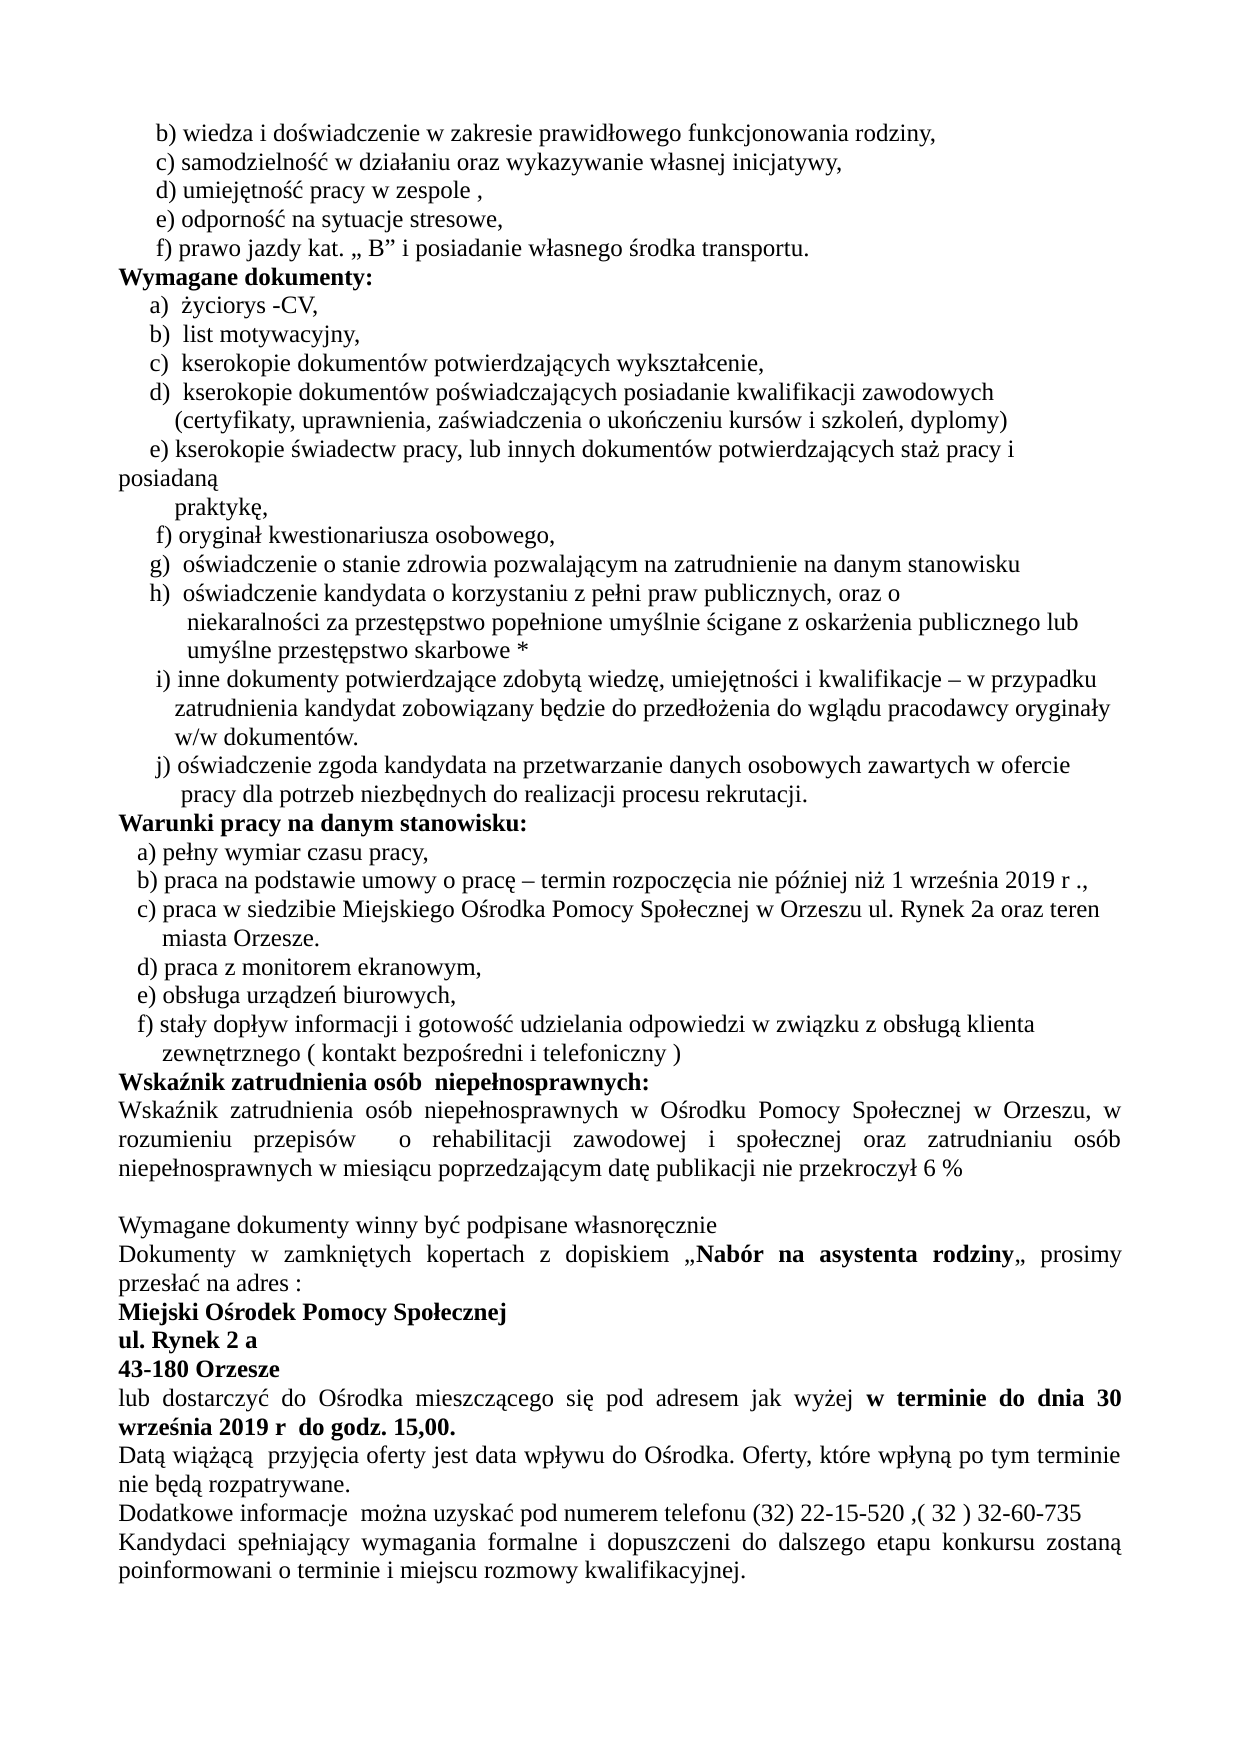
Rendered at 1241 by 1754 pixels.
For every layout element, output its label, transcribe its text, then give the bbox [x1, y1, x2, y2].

text Warunki pracy na danym stanowisku: [118, 808, 1122, 837]
text c) samodzielność w działaniu oraz wykazywanie własnej inicjatywy, [118, 147, 1122, 176]
text Wymagane dokumenty: [118, 262, 1122, 291]
text ul. Rynek 2 a [118, 1326, 1122, 1354]
text b) wiedza i doświadczenie w zakresie prawidłowego funkcjonowania rodziny, [118, 118, 1122, 147]
text j) oświadczenie zgoda kandydata na przetwarzanie danych osobowych zawartych w ofercie [118, 751, 1122, 779]
text miasta Orzesze. [118, 923, 1122, 952]
text b) praca na podstawie umowy o pracę – termin rozpoczęcia nie później niż 1 września 2019 r ., [118, 866, 1122, 894]
text zewnętrznego ( kontakt bezpośredni i telefoniczny ) [118, 1038, 1122, 1067]
text g) oświadczenie o stanie zdrowia pozwalającym na zatrudnienie na danym stanowisku [118, 549, 1122, 578]
text Kandydaci spełniający wymagania formalne i dopuszczeni do dalszego etapu konkursu zostaną poinformowani o terminie i miejscu rozmowy kwalifikacyjnej. [118, 1527, 1122, 1584]
text c) kserokopie dokumentów potwierdzających wykształcenie, [118, 348, 1122, 377]
text praktykę, [118, 492, 1122, 521]
text w/w dokumentów. [118, 722, 1122, 751]
text (certyfikaty, uprawnienia, zaświadczenia o ukończeniu kursów i szkoleń, dyplomy) [118, 406, 1122, 434]
text f) oryginał kwestionariusza osobowego, [118, 521, 1122, 549]
text d) umiejętność pracy w zespole , [118, 176, 1122, 204]
text d) kserokopie dokumentów poświadczających posiadanie kwalifikacji zawodowych [118, 377, 1122, 406]
text lub dostarczyć do Ośrodka mieszczącego się pod adresem jak wyżej w terminie do dnia 30 września 2019 r do godz. 15,00. [118, 1383, 1122, 1441]
text e) odporność na sytuacje stresowe, [118, 204, 1122, 233]
text Wymagane dokumenty winny być podpisane własnoręcznie [118, 1211, 1122, 1239]
text Datą wiążącą przyjęcia oferty jest data wpływu do Ośrodka. Oferty, które wpłyną po tym terminie nie będą rozpatrywane. [118, 1441, 1122, 1498]
text Dodatkowe informacje można uzyskać pod numerem telefonu (32) 22-15-520 ,( 32 ) 32-60-735 [118, 1498, 1122, 1527]
text h) oświadczenie kandydata o korzystaniu z pełni praw publicznych, oraz o [118, 578, 1122, 607]
text a) życiorys -CV, [118, 291, 1122, 319]
text Miejski Ośrodek Pomocy Społecznej [118, 1297, 1122, 1326]
text f) prawo jazdy kat. „ B” i posiadanie własnego środka transportu. [118, 233, 1122, 262]
text a) pełny wymiar czasu pracy, [118, 837, 1122, 866]
text zatrudnienia kandydat zobowiązany będzie do przedłożenia do wglądu pracodawcy oryginały [118, 693, 1122, 722]
text b) list motywacyjny, [118, 319, 1122, 348]
text c) praca w siedzibie Miejskiego Ośrodka Pomocy Społecznej w Orzeszu ul. Rynek 2a oraz teren [118, 894, 1122, 923]
text e) obsługa urządzeń biurowych, [118, 981, 1122, 1009]
text Wskaźnik zatrudnienia osób niepełnosprawnych w Ośrodku Pomocy Społecznej w Orzeszu, w rozumieniu przepisów o rehabilitacji zawodowej i społecznej oraz zatrudnianiu osób niepełnosprawnych w miesiącu poprzedzającym datę publikacji nie przekroczył 6 % [118, 1096, 1122, 1182]
text e) kserokopie świadectw pracy, lub innych dokumentów potwierdzających staż pracy i posiadaną [118, 434, 1122, 492]
text f) stały dopływ informacji i gotowość udzielania odpowiedzi w związku z obsługą klienta [118, 1009, 1122, 1038]
text Dokumenty w zamkniętych kopertach z dopiskiem „Nabór na asystenta rodziny„ prosimy przesłać na adres : [118, 1239, 1122, 1297]
text pracy dla potrzeb niezbędnych do realizacji procesu rekrutacji. [118, 779, 1122, 808]
text umyślne przestępstwo skarbowe * [118, 636, 1122, 664]
text 43-180 Orzesze [118, 1354, 1122, 1383]
text niekaralności za przestępstwo popełnione umyślnie ścigane z oskarżenia publicznego lub [118, 607, 1122, 636]
text d) praca z monitorem ekranowym, [118, 952, 1122, 981]
text Wskaźnik zatrudnienia osób niepełnosprawnych: [118, 1067, 1122, 1096]
text i) inne dokumenty potwierdzające zdobytą wiedzę, umiejętności i kwalifikacje – w przypadku [118, 664, 1122, 693]
